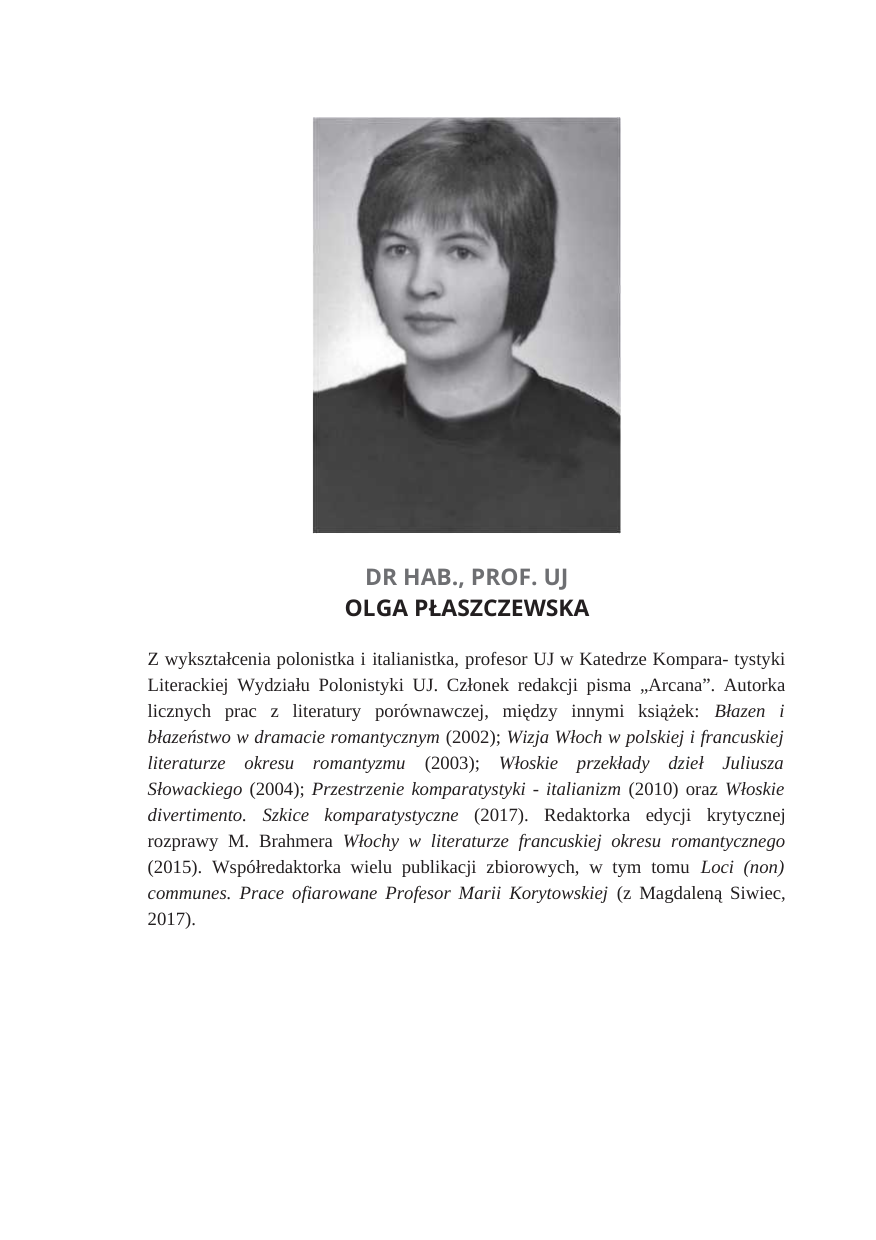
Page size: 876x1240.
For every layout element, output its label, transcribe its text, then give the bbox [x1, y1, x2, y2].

text OLGA PŁASZCZEWSKA [147, 592, 786, 623]
text Z wykształcenia polonistka i italianistka, profesor UJ w Katedrze Kompara- tystyki Literackiej Wydziału Polonistyki UJ. Członek redakcji pisma „Arcana”. Autorka licznych prac z literatury porównawczej, między innymi książek: Bła­zen i błazeństwo w dramacie romantycznym (2002); Wizja Włoch w polskiej i francuskiej literaturze okresu romantyzmu (2003); Włoskie przekłady dzieł Juliusza Słowackiego (2004); Przestrzenie komparatystyki - italianizm (2010) oraz Włoskie divertimento. Szkice komparatystyczne (2017). Redaktorka edycji krytycznej rozprawy M. Brahmera Włochy w literaturze francuskiej okresu romantycznego (2015). Współredaktorka wielu publikacji zbiorowych, w tym tomu Loci (non) communes. Prace ofiarowane Profesor Marii Korytowskiej (z Magdaleną Siwiec, 2017). [147, 648, 786, 930]
picture [312, 117, 621, 536]
text DR HAB., PROF. UJ [147, 560, 786, 592]
